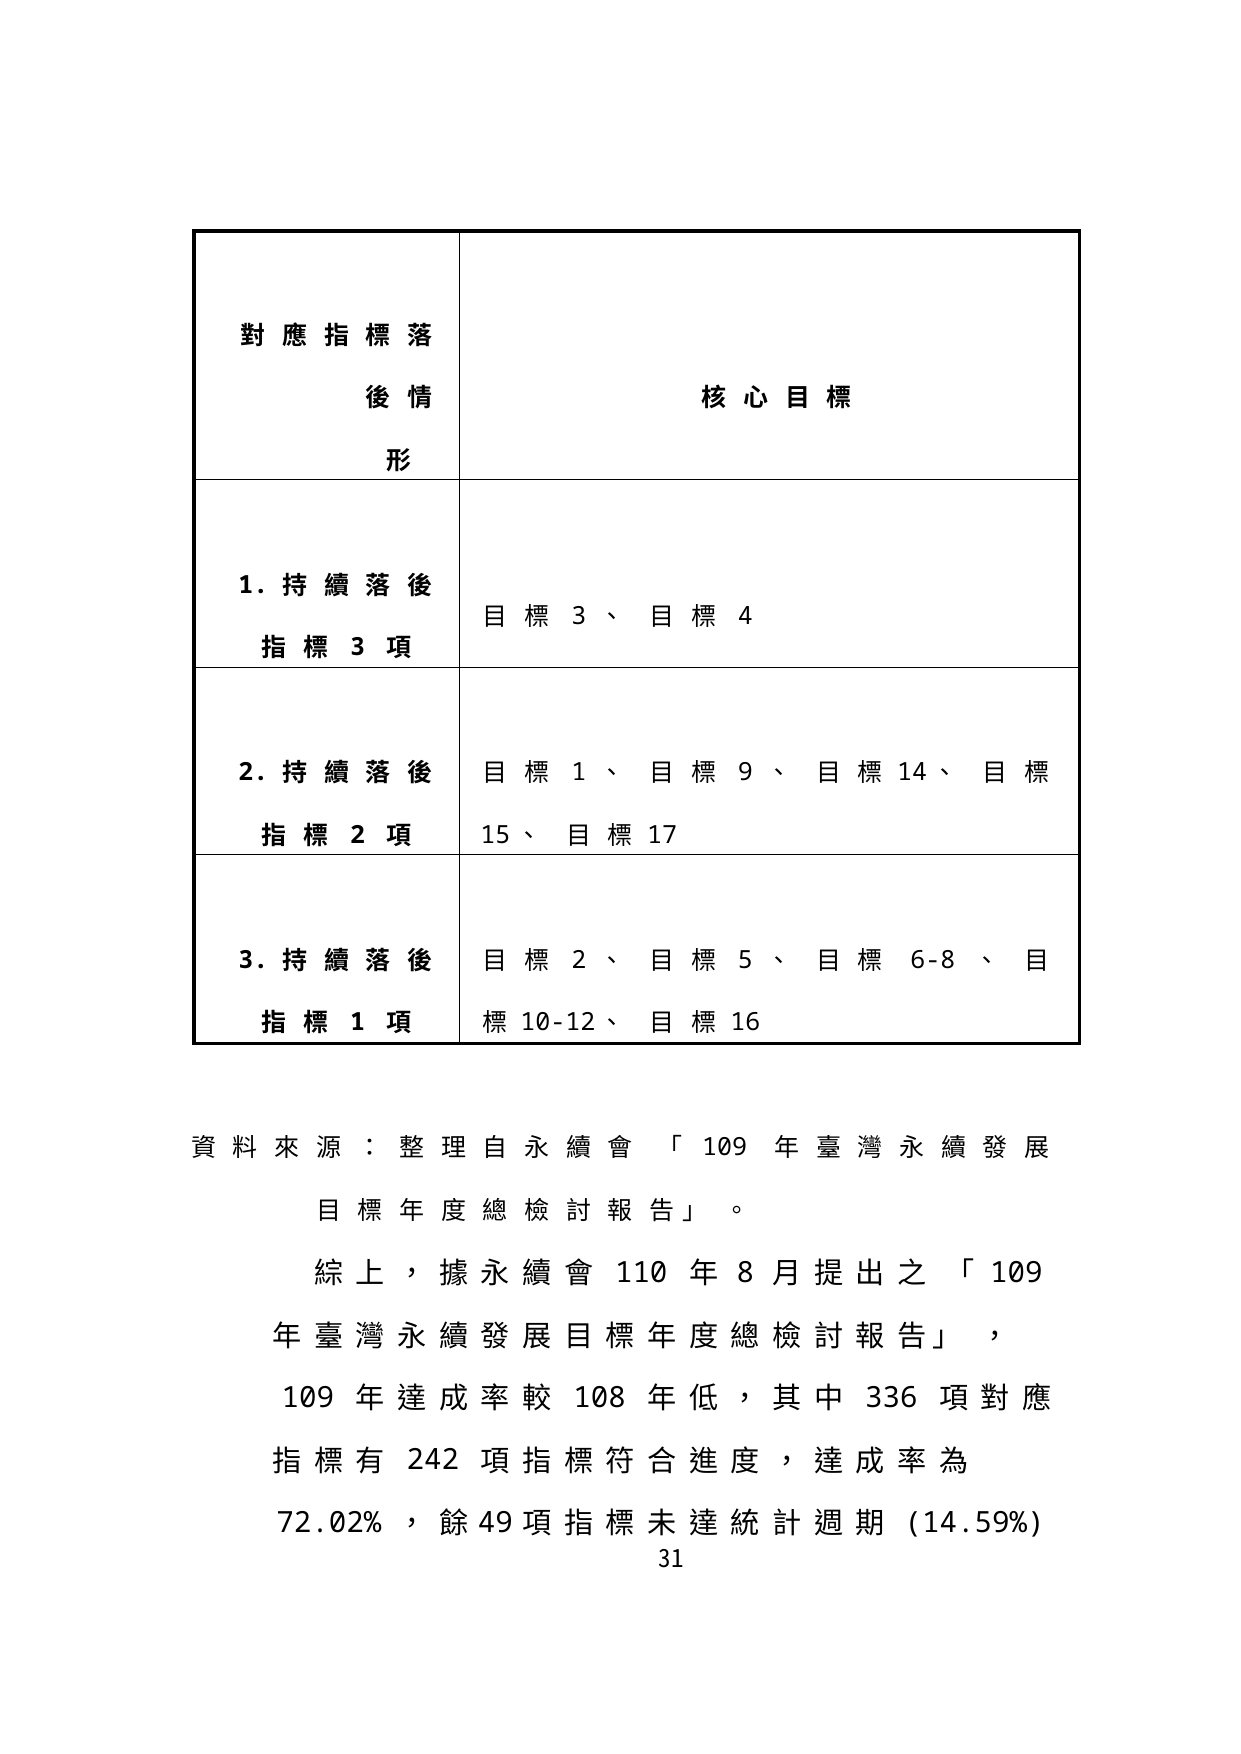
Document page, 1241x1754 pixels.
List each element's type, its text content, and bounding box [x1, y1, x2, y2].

table_cell 目標1、目標9、目標14、目標15、目標17 [460, 668, 1078, 854]
text 綜上，據永續會110年8月提出之「109年臺灣永續發展目標年度總檢討報告」，109年達成率較108年低，其中336項對應指標有242項指標符合進度，達成率為72.02%，餘49項指標未達統計週期(14.59%)外，另45項指標未達進度，占整體指標13.39%；另部分指標有連續2年落後之情事，仍有改善空間，國發會允宜協同相關部會針對落後原因妥謀善策並加強管控措施，以推動國家永續發展。 [242, 1229, 1058, 1542]
table_cell 3.持續落後指標1項 [196, 855, 459, 1042]
table_header 核心目標 [460, 233, 1078, 479]
table_cell 目標3、目標4 [460, 480, 1078, 667]
table_cell 1.持續落後指標3項 [196, 480, 459, 667]
table_cell 2.持續落後指標2項 [196, 668, 459, 854]
text 資料來源：整理自永續會「109年臺灣永續發展目標年度總檢討報告」。 [183, 1104, 1058, 1229]
table_header 對應指標落後情形 [196, 233, 459, 479]
table_cell 目標2、目標5、目標6-8、目標10-12、目標16 [460, 855, 1078, 1042]
